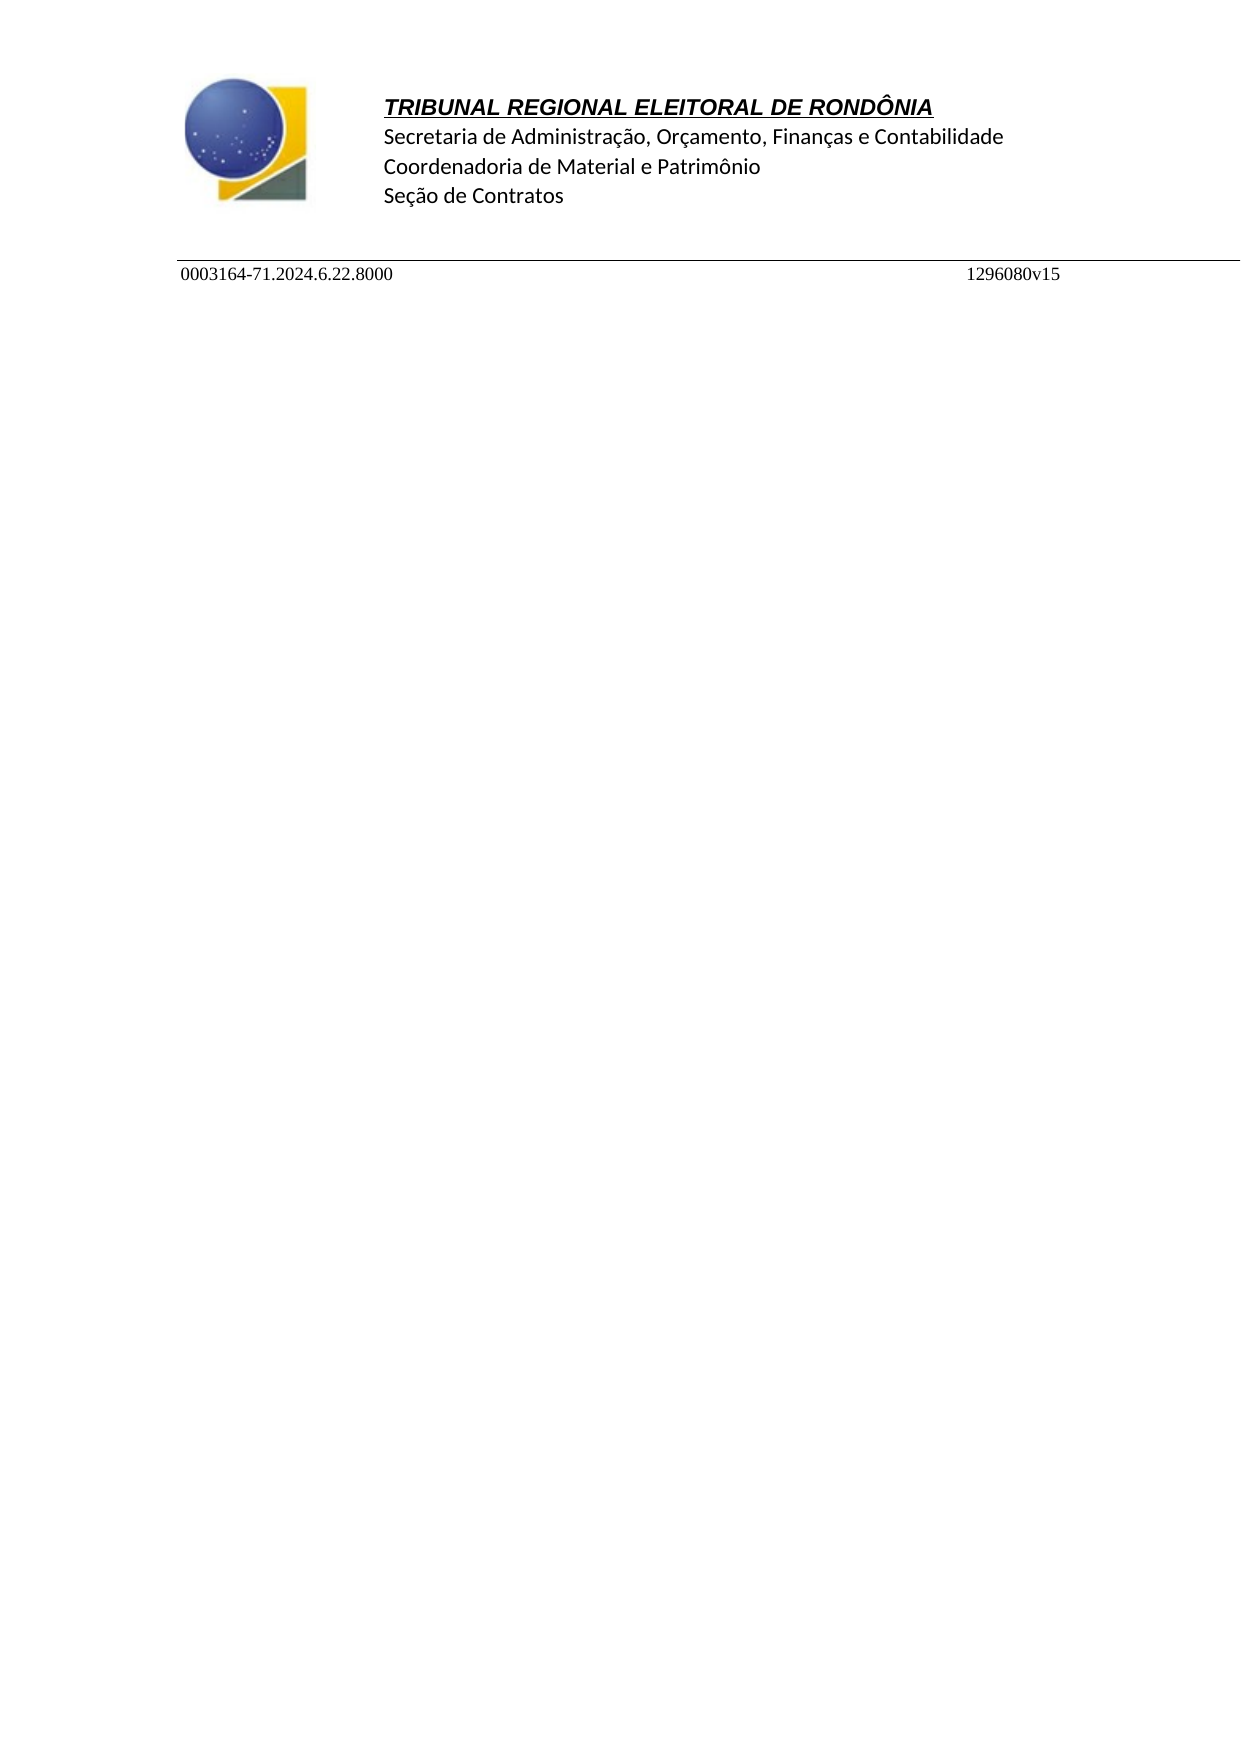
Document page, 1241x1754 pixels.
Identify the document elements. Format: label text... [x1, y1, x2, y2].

table_header 1296080v15 [620, 261, 1063, 288]
table_header 0003164-71.2024.6.22.8000 [177, 261, 620, 288]
